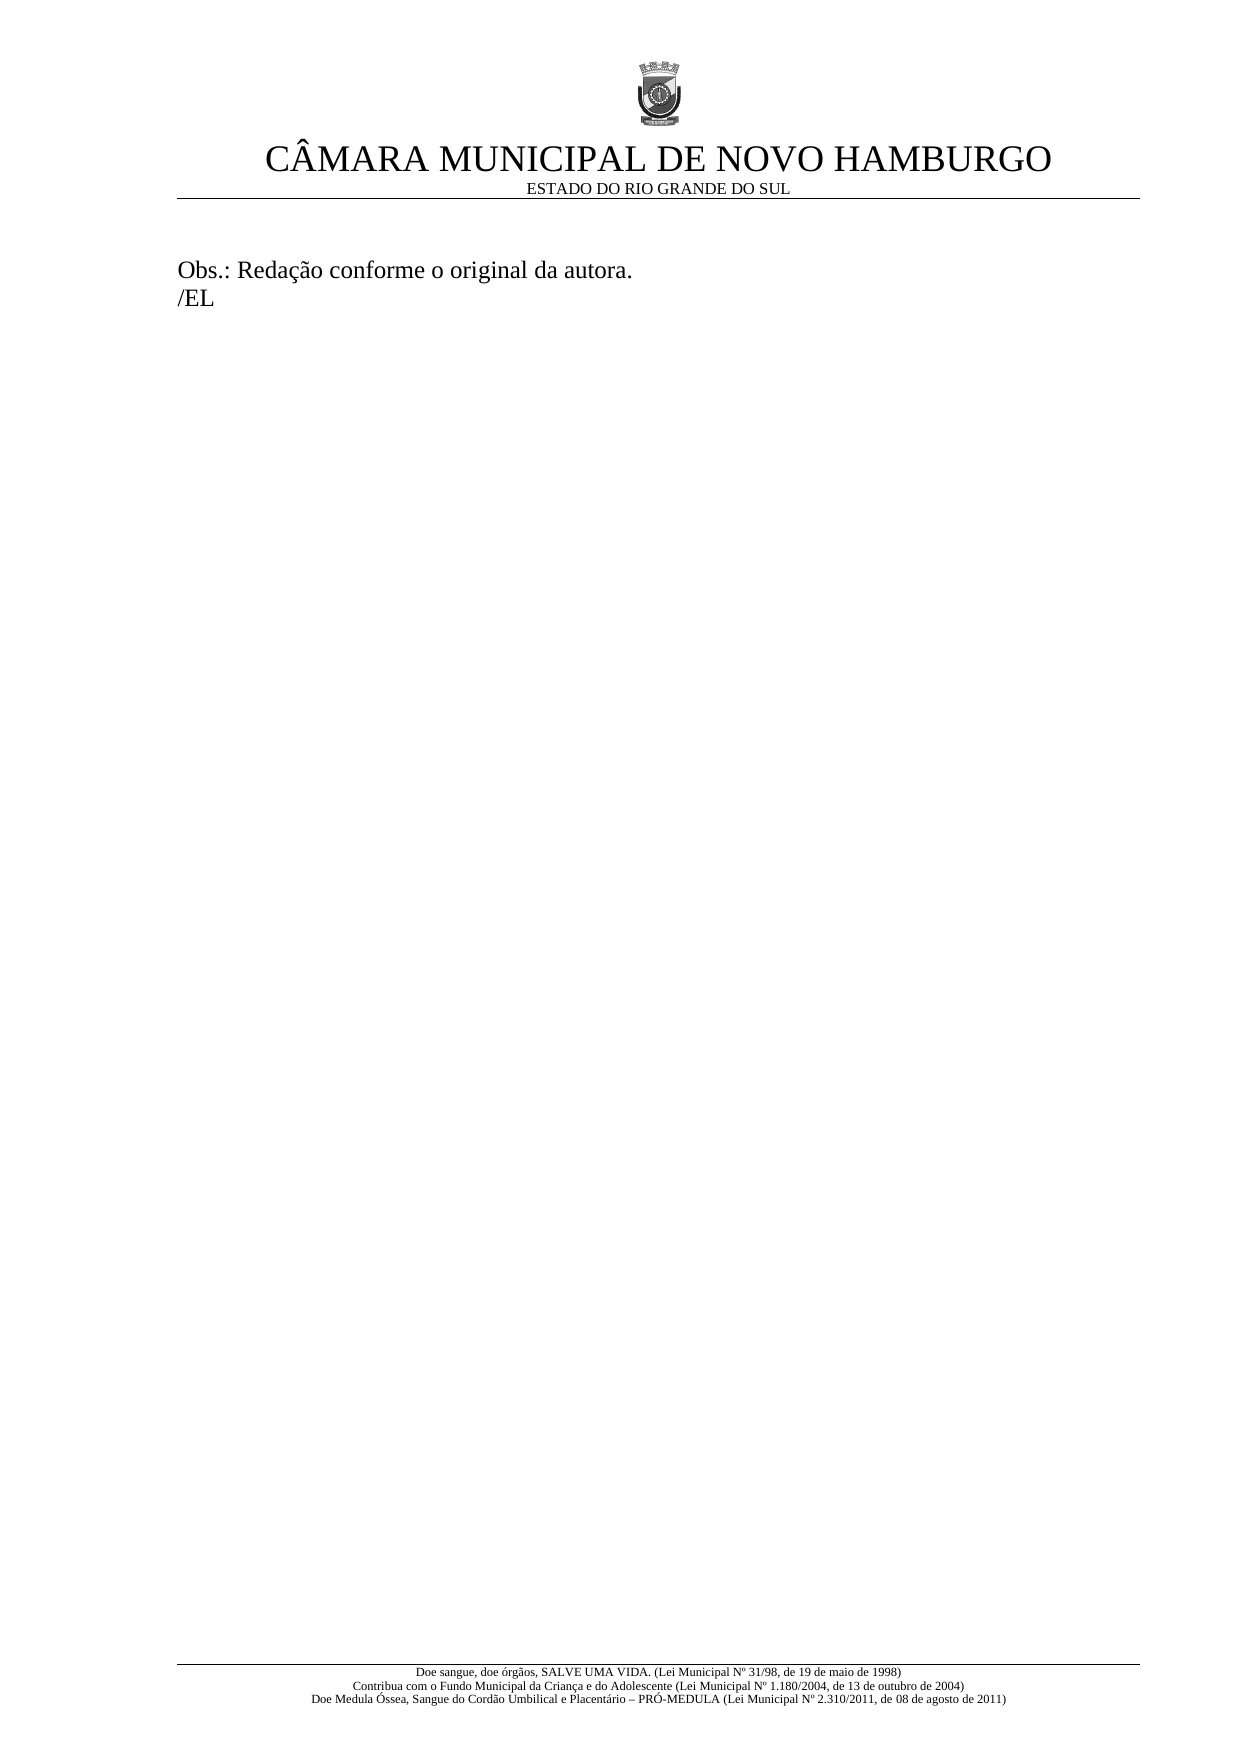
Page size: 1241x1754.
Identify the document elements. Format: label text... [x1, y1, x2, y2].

text /EL [177, 284, 1140, 311]
text Obs.: Redação conforme o original da autora. [177, 256, 1140, 284]
